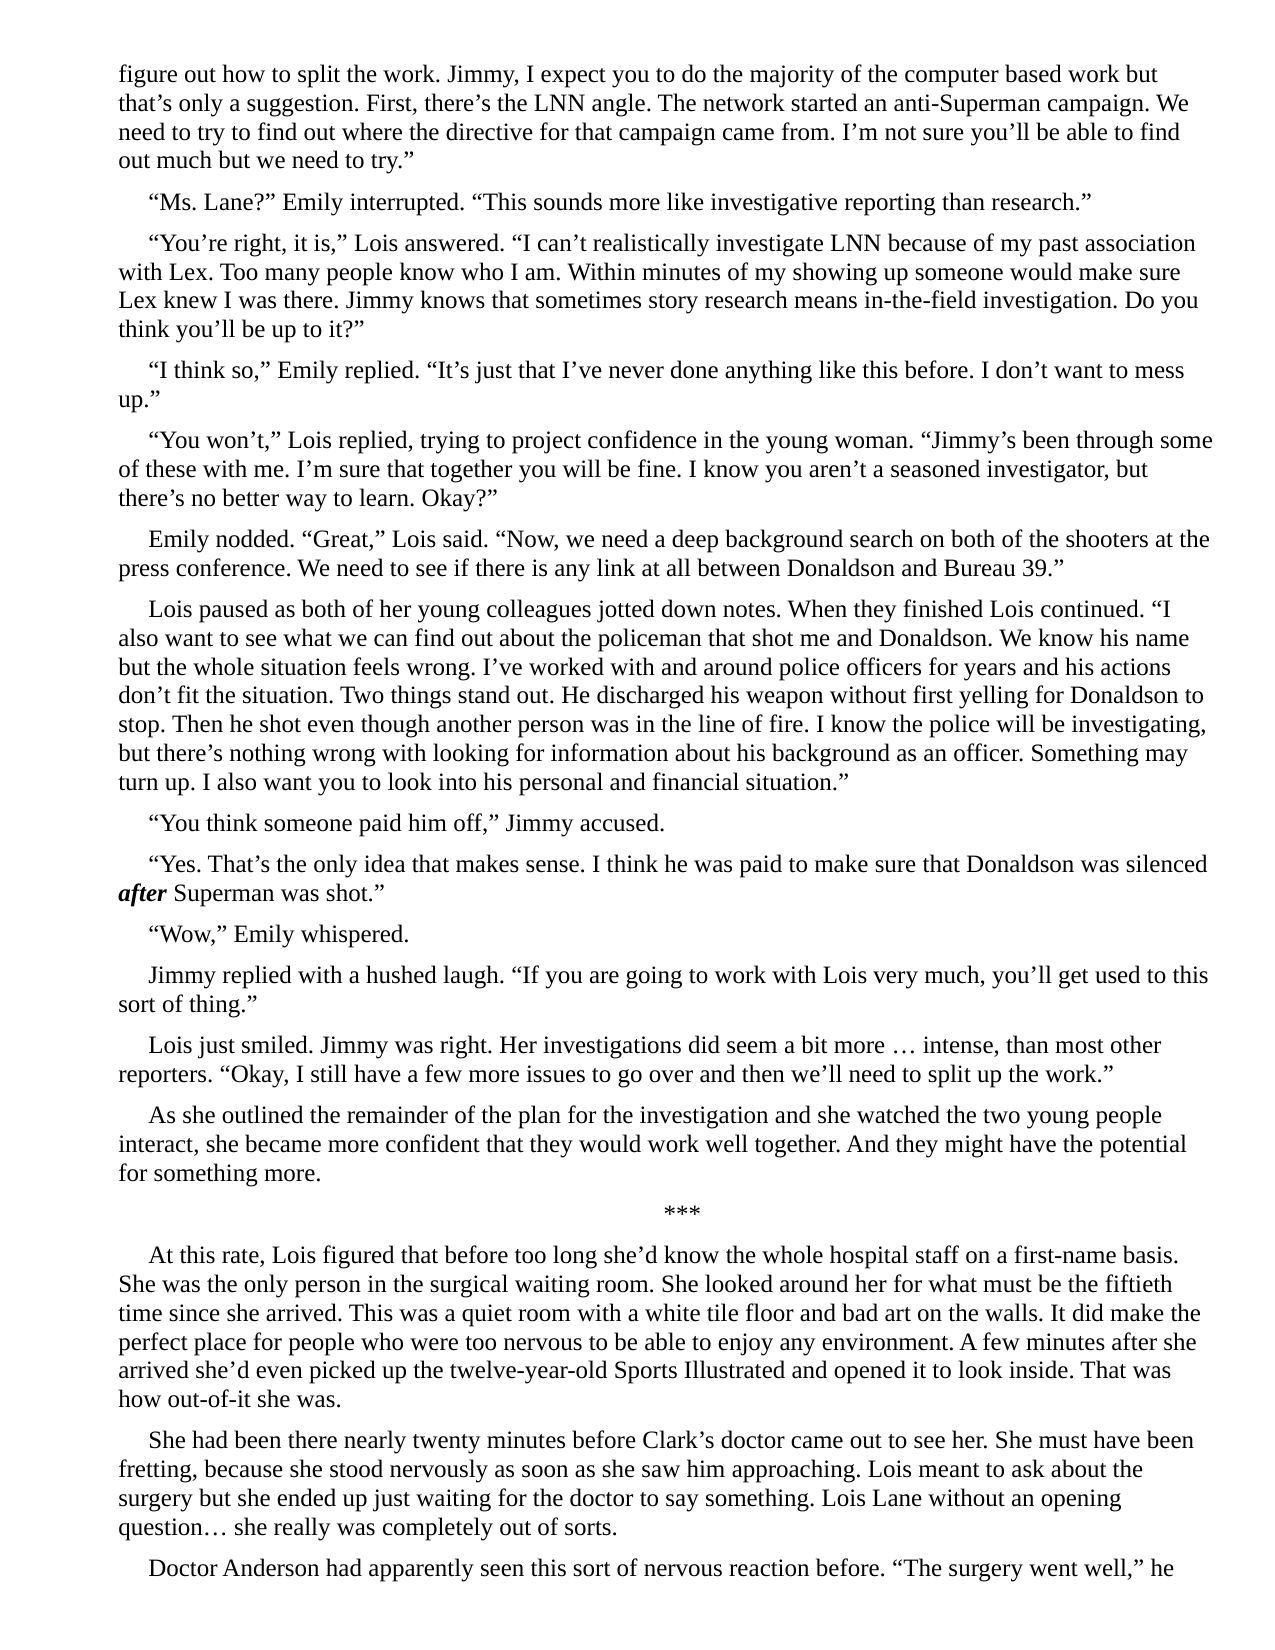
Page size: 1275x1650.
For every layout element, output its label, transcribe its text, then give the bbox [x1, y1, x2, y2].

text “I think so,” Emily replied. “It’s just that I’ve never done anything like this before. I don’t want to mess up.” [118, 355, 1216, 413]
text Lois just smiled. Jimmy was right. Her investigations did seem a bit more … intense, than most other reporters. “Okay, I still have a few more issues to go over and then we’ll need to split up the work.” [118, 1030, 1216, 1088]
text “You won’t,” Lois replied, trying to project confidence in the young woman. “Jimmy’s been through some of these with me. I’m sure that together you will be fine. I know you aren’t a seasoned investigator, but there’s no better way to learn. Okay?” [118, 425, 1216, 512]
text figure out how to split the work. Jimmy, I expect you to do the majority of the computer based work but that’s only a suggestion. First, there’s the LNN angle. The network started an anti-Superman campaign. We need to try to find out where the directive for that campaign came from. I’m not sure you’ll be able to find out much but we need to try.” [118, 59, 1216, 174]
text “You think someone paid him off,” Jimmy accused. [118, 808, 1216, 837]
text Jimmy replied with a hushed laugh. “If you are going to work with Lois very much, you’ll get used to this sort of thing.” [118, 960, 1216, 1018]
text “Ms. Lane?” Emily interrupted. “This sounds more like investigative reporting than research.” [118, 187, 1216, 215]
text Doctor Anderson had apparently seen this sort of nervous reaction before. “The surgery went well,” he [118, 1553, 1216, 1582]
text Lois paused as both of her young colleagues jotted down notes. When they finished Lois continued. “I also want to see what we can find out about the policeman that shot me and Donaldson. We know his name but the whole situation feels wrong. I’ve worked with and around police officers for years and his actions don’t fit the situation. Two things stand out. He discharged his weapon without first yelling for Donaldson to stop. Then he shot even though another person was in the line of fire. I know the police will be investigating, but there’s nothing wrong with looking for information about his background as an officer. Something may turn up. I also want you to look into his personal and financial situation.” [118, 594, 1216, 795]
text “Yes. That’s the only idea that makes sense. I think he was paid to make sure that Donaldson was silenced after Superman was shot.” [118, 849, 1216, 907]
text Emily nodded. “Great,” Lois said. “Now, we need a deep background search on both of the shooters at the press conference. We need to see if there is any link at all between Donaldson and Bureau 39.” [118, 524, 1216, 582]
text As she outlined the remainder of the plan for the investigation and she watched the two young people interact, she became more confident that they would work well together. And they might have the potential for something more. [118, 1100, 1216, 1187]
text *** [118, 1199, 1216, 1228]
text She had been there nearly twenty minutes before Clark’s doctor came out to see her. She must have been fretting, because she stood nervously as soon as she saw him approaching. Lois meant to ask about the surgery but she ended up just waiting for the doctor to say something. Lois Lane without an opening question… she really was completely out of sorts. [118, 1425, 1216, 1540]
text At this rate, Lois figured that before too long she’d know the whole hospital staff on a first-name basis. She was the only person in the surgical waiting room. She looked around her for what must be the fiftieth time since she arrived. This was a quiet room with a white tile floor and bad art on the walls. It did make the perfect place for people who were too nervous to be able to enjoy any environment. A few minutes after she arrived she’d even picked up the twelve-year-old Sports Illustrated and opened it to look inside. That was how out-of-it she was. [118, 1240, 1216, 1413]
text “Wow,” Emily whispered. [118, 919, 1216, 948]
text “You’re right, it is,” Lois answered. “I can’t realistically investigate LNN because of my past association with Lex. Too many people know who I am. Within minutes of my showing up someone would make sure Lex knew I was there. Jimmy knows that sometimes story research means in-the-field investigation. Do you think you’ll be up to it?” [118, 228, 1216, 343]
